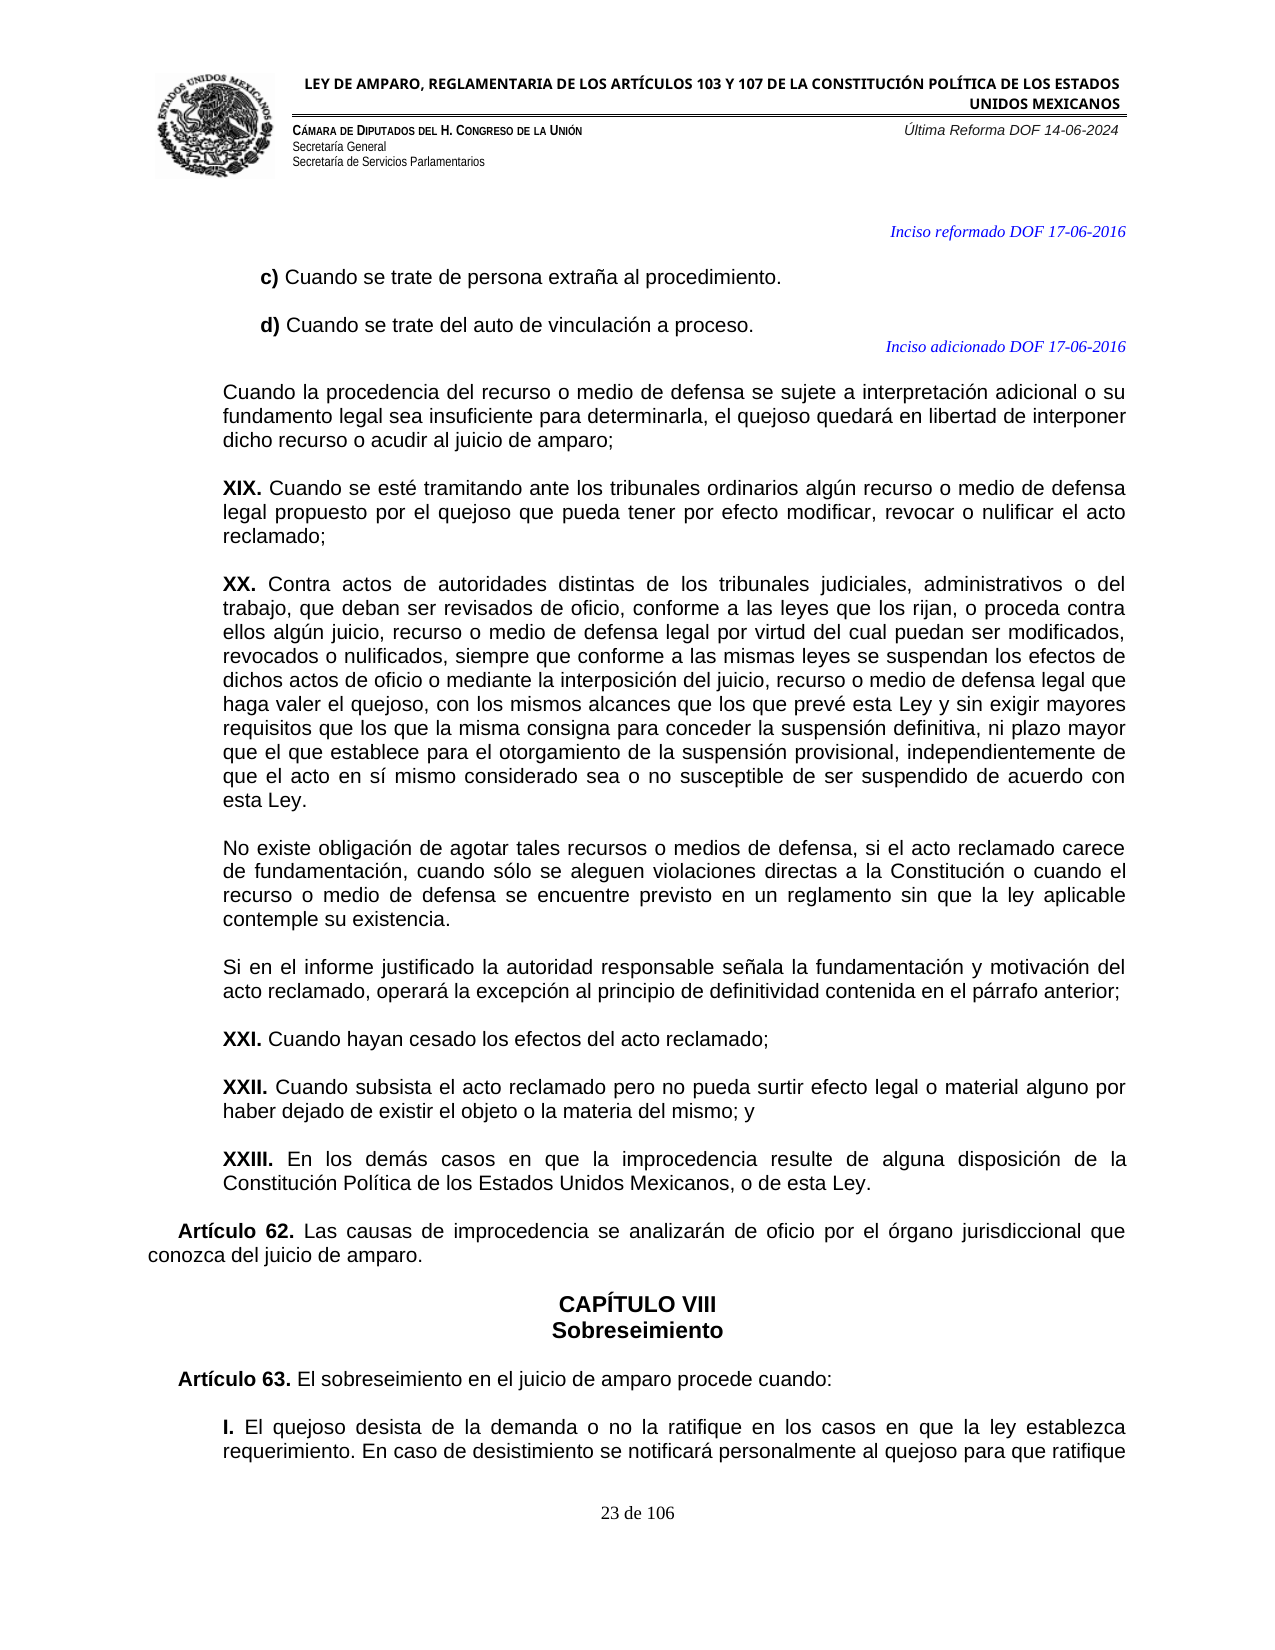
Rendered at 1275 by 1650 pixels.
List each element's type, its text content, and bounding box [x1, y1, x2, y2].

text Sobreseimiento [148, 1317, 1127, 1343]
text Si en el informe justificado la autoridad responsable señala la fundamentación y motivación del acto reclamado, operará la excepción al principio de definitividad contenida en el párrafo anterior; [223, 955, 1127, 1003]
text d) Cuando se trate del auto de vinculación a proceso. [260, 313, 1127, 337]
text XXIII. En los demás casos en que la improcedencia resulte de alguna disposición de la Constitución Política de los Estados Unidos Mexicanos, o de esta Ley. [223, 1147, 1127, 1195]
text Artículo 62. Las causas de improcedencia se analizarán de oficio por el órgano jurisdiccional que conozca del juicio de amparo. [148, 1219, 1127, 1267]
text Cuando la procedencia del recurso o medio de defensa se sujete a interpretación adicional o su fundamento legal sea insuficiente para determinarla, el quejoso quedará en libertad de interponer dicho recurso o acudir al juicio de amparo; [223, 380, 1127, 452]
text XIX. Cuando se esté tramitando ante los tribunales ordinarios algún recurso o medio de defensa legal propuesto por el quejoso que pueda tener por efecto modificar, revocar o nulificar el acto reclamado; [223, 476, 1127, 548]
text Inciso reformado DOF 17-06-2016 [148, 222, 1127, 241]
text I. El quejoso desista de la demanda o no la ratifique en los casos en que la ley establezca requerimiento. En caso de desistimiento se notificará personalmente al quejoso para que ratifique [223, 1415, 1127, 1463]
text No existe obligación de agotar tales recursos o medios de defensa, si el acto reclamado carece de fundamentación, cuando sólo se aleguen violaciones directas a la Constitución o cuando el recurso o medio de defensa se encuentre previsto en un reglamento sin que la ley aplicable contemple su existencia. [223, 835, 1127, 931]
text Inciso adicionado DOF 17-06-2016 [148, 337, 1127, 356]
text c) Cuando se trate de persona extraña al procedimiento. [260, 265, 1127, 289]
text Artículo 63. El sobreseimiento en el juicio de amparo procede cuando: [148, 1367, 1127, 1391]
text XXI. Cuando hayan cesado los efectos del acto reclamado; [223, 1027, 1127, 1051]
text XXII. Cuando subsista el acto reclamado pero no pueda surtir efecto legal o material alguno por haber dejado de existir el objeto o la materia del mismo; y [223, 1075, 1127, 1123]
text CAPÍTULO VIII [148, 1291, 1127, 1317]
text XX. Contra actos de autoridades distintas de los tribunales judiciales, administrativos o del trabajo, que deban ser revisados de oficio, conforme a las leyes que los rijan, o proceda contra ellos algún juicio, recurso o medio de defensa legal por virtud del cual puedan ser modificados, revocados o nulificados, siempre que conforme a las mismas leyes se suspendan los efectos de dichos actos de oficio o mediante la interposición del juicio, recurso o medio de defensa legal que haga valer el quejoso, con los mismos alcances que los que prevé esta Ley y sin exigir mayores requisitos que los que la misma consigna para conceder la suspensión definitiva, ni plazo mayor que el que establece para el otorgamiento de la suspensión provisional, independientemente de que el acto en sí mismo considerado sea o no susceptible de ser suspendido de acuerdo con esta Ley. [223, 572, 1127, 811]
